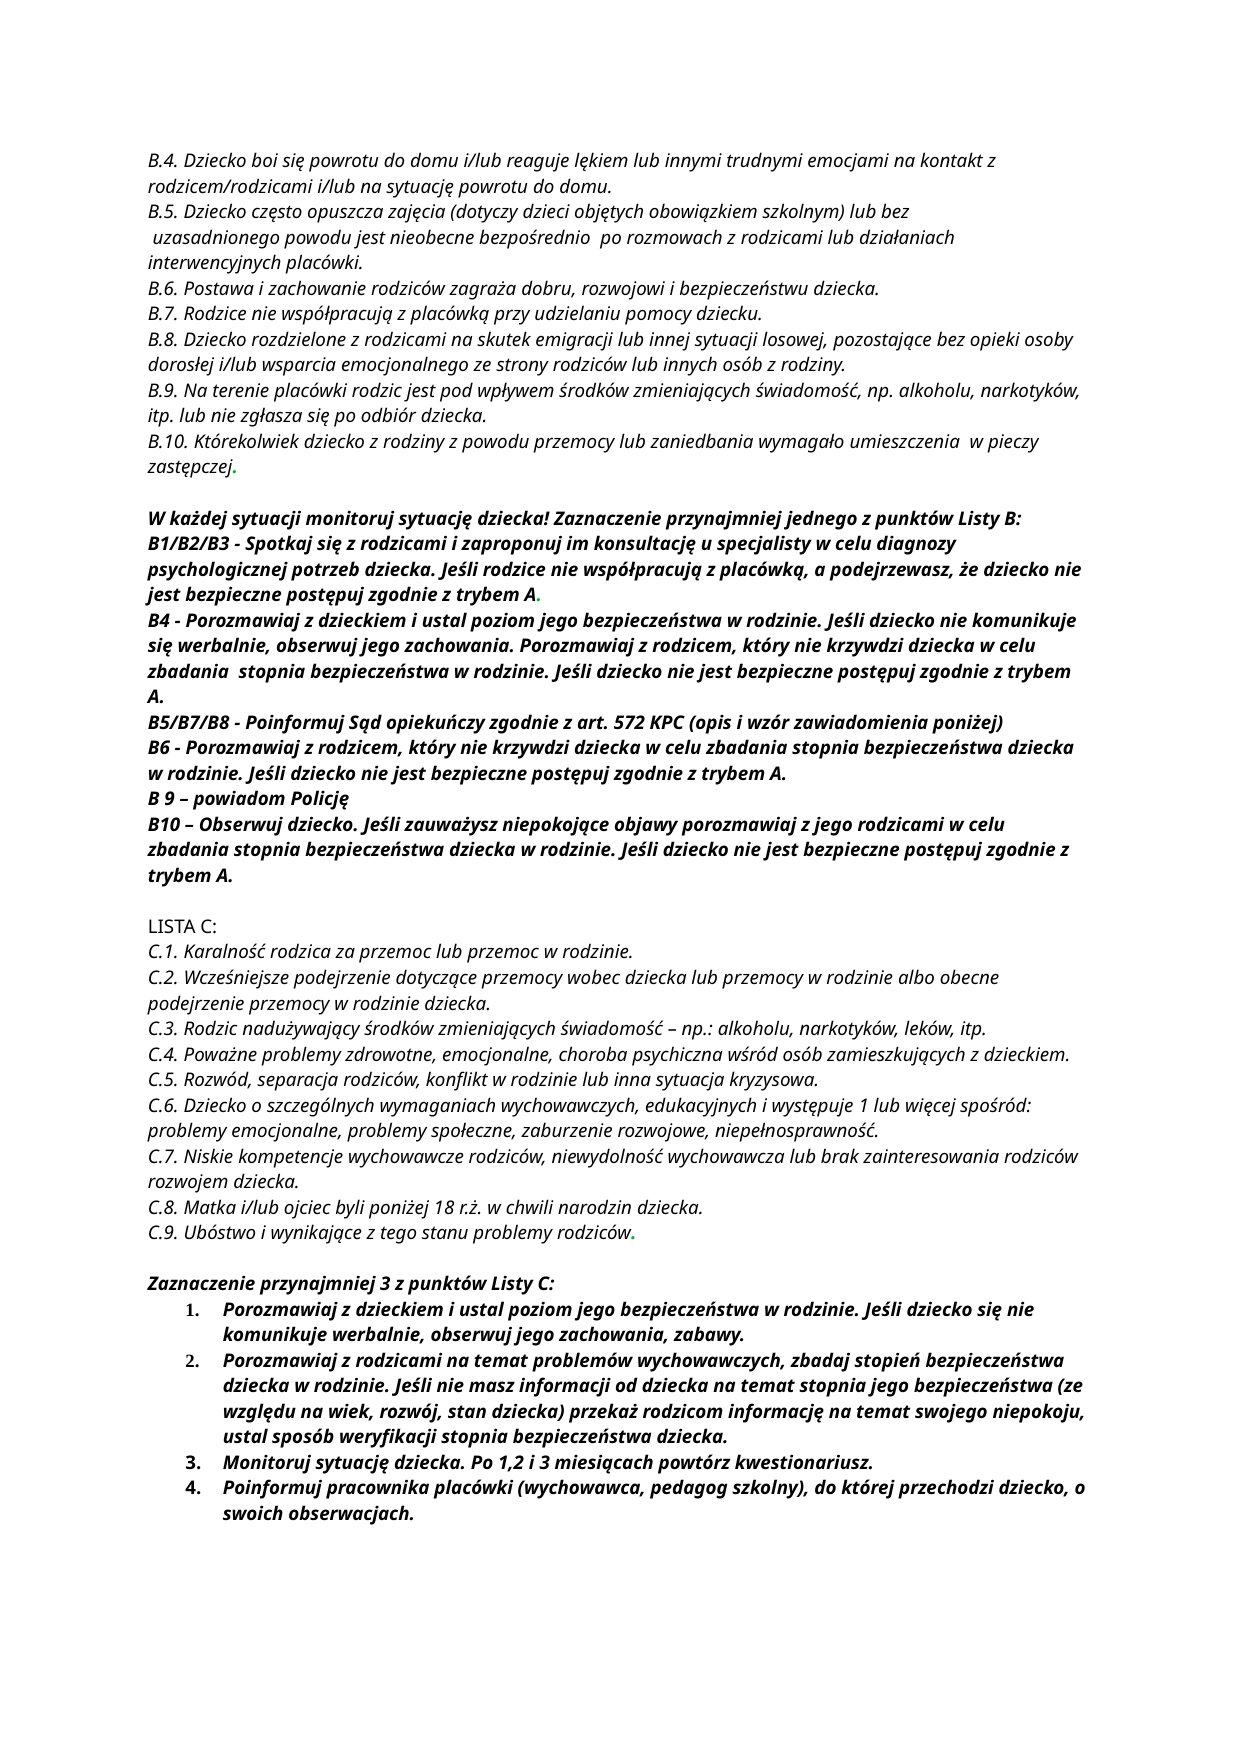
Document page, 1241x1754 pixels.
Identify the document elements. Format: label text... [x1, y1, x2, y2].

text B.6. Postawa i zachowanie rodziców zagraża dobru, rozwojowi i bezpieczeństwu dziecka. [148, 275, 1093, 301]
text B.9. Na terenie placówki rodzic jest pod wpływem środków zmieniających świadomość, np. alkoholu, narkotyków, itp. lub nie zgłasza się po odbiór dziecka. [148, 377, 1093, 428]
text C.5. Rozwód, separacja rodziców, konflikt w rodzinie lub inna sytuacja kryzysowa. [148, 1066, 1093, 1092]
text B.7. Rodzice nie współpracują z placówką przy udzielaniu pomocy dziecku. [148, 301, 1093, 326]
text B.5. Dziecko często opuszcza zajęcia (dotyczy dzieci objętych obowiązkiem szkolnym) lub bez [148, 199, 1093, 224]
text C.7. Niskie kompetencje wychowawcze rodziców, niewydolność wychowawcza lub brak zainteresowania rodziców rozwojem dziecka. [148, 1143, 1093, 1194]
text B4 - Porozmawiaj z dzieckiem i ustal poziom jego bezpieczeństwa w rodzinie. Jeśli dziecko nie komunikuje się werbalnie, obserwuj jego zachowania. Porozmawiaj z rodzicem, który nie krzywdzi dziecka w celu zbadania stopnia bezpieczeństwa w rodzinie. Jeśli dziecko nie jest bezpieczne postępuj zgodnie z trybem A. [148, 607, 1093, 709]
text C.8. Matka i/lub ojciec byli poniżej 18 r.ż. w chwili narodzin dziecka. [148, 1194, 1093, 1219]
text LISTA C: [148, 913, 1093, 939]
text B.10. Którekolwiek dziecko z rodziny z powodu przemocy lub zaniedbania wymagało umieszczenia w pieczy zastępczej. [148, 428, 1093, 479]
text B1/B2/B3 - Spotkaj się z rodzicami i zaproponuj im konsultację u specjalisty w celu diagnozy psychologicznej potrzeb dziecka. Jeśli rodzice nie współpracują z placówką, a podejrzewasz, że dziecko nie jest bezpieczne postępuj zgodnie z trybem A. [148, 530, 1093, 607]
text B.4. Dziecko boi się powrotu do domu i/lub reaguje lękiem lub innymi trudnymi emocjami na kontakt z rodzicem/rodzicami i/lub na sytuację powrotu do domu. [148, 148, 1093, 199]
text C.2. Wcześniejsze podejrzenie dotyczące przemocy wobec dziecka lub przemocy w rodzinie albo obecne podejrzenie przemocy w rodzinie dziecka. [148, 964, 1093, 1015]
text B5/B7/B8 - Poinformuj Sąd opiekuńczy zgodnie z art. 572 KPC (opis i wzór zawiadomienia poniżej) [148, 709, 1093, 734]
text C.6. Dziecko o szczególnych wymaganiach wychowawczych, edukacyjnych i występuje 1 lub więcej spośród: problemy emocjonalne, problemy społeczne, zaburzenie rozwojowe, niepełnosprawność. [148, 1092, 1093, 1143]
list Porozmawiaj z rodzicami na temat problemów wychowawczych, zbadaj stopień bezpieczeństwa dziecka w rodzinie. Jeśli nie masz informacji od dziecka na temat stopnia jego bezpieczeństwa (ze względu na wiek, rozwój, stan dziecka) przekaż rodzicom informację na temat swojego niepokoju, ustal sposób weryfikacji stopnia bezpieczeństwa dziecka. [185, 1347, 1093, 1449]
text B6 - Porozmawiaj z rodzicem, który nie krzywdzi dziecka w celu zbadania stopnia bezpieczeństwa dziecka w rodzinie. Jeśli dziecko nie jest bezpieczne postępuj zgodnie z trybem A. [148, 734, 1093, 786]
text C.1. Karalność rodzica za przemoc lub przemoc w rodzinie. [148, 939, 1093, 964]
list Porozmawiaj z dzieckiem i ustal poziom jego bezpieczeństwa w rodzinie. Jeśli dziecko się nie komunikuje werbalnie, obserwuj jego zachowania, zabawy. [185, 1296, 1093, 1347]
text W każdej sytuacji monitoruj sytuację dziecka! Zaznaczenie przynajmniej jednego z punktów Listy B: [148, 505, 1093, 530]
text uzasadnionego powodu jest nieobecne bezpośrednio po rozmowach z rodzicami lub działaniach interwencyjnych placówki. [148, 224, 1093, 275]
text B.8. Dziecko rozdzielone z rodzicami na skutek emigracji lub innej sytuacji losowej, pozostające bez opieki osoby dorosłej i/lub wsparcia emocjonalnego ze strony rodziców lub innych osób z rodziny. [148, 326, 1093, 377]
text B 9 – powiadom Policję [148, 786, 1093, 811]
text C.9. Ubóstwo i wynikające z tego stanu problemy rodziców. [148, 1219, 1093, 1245]
text Zaznaczenie przynajmniej 3 z punktów Listy C: [148, 1271, 1093, 1296]
text B10 – Obserwuj dziecko. Jeśli zauważysz niepokojące objawy porozmawiaj z jego rodzicami w celu zbadania stopnia bezpieczeństwa dziecka w rodzinie. Jeśli dziecko nie jest bezpieczne postępuj zgodnie z trybem A. [148, 811, 1093, 888]
list Monitoruj sytuację dziecka. Po 1,2 i 3 miesiącach powtórz kwestionariusz. [185, 1449, 1093, 1475]
list Poinformuj pracownika placówki (wychowawca, pedagog szkolny), do której przechodzi dziecko, o swoich obserwacjach. [185, 1475, 1093, 1526]
text C.4. Poważne problemy zdrowotne, emocjonalne, choroba psychiczna wśród osób zamieszkujących z dzieckiem. [148, 1041, 1093, 1066]
text C.3. Rodzic nadużywający środków zmieniających świadomość – np.: alkoholu, narkotyków, leków, itp. [148, 1015, 1093, 1041]
